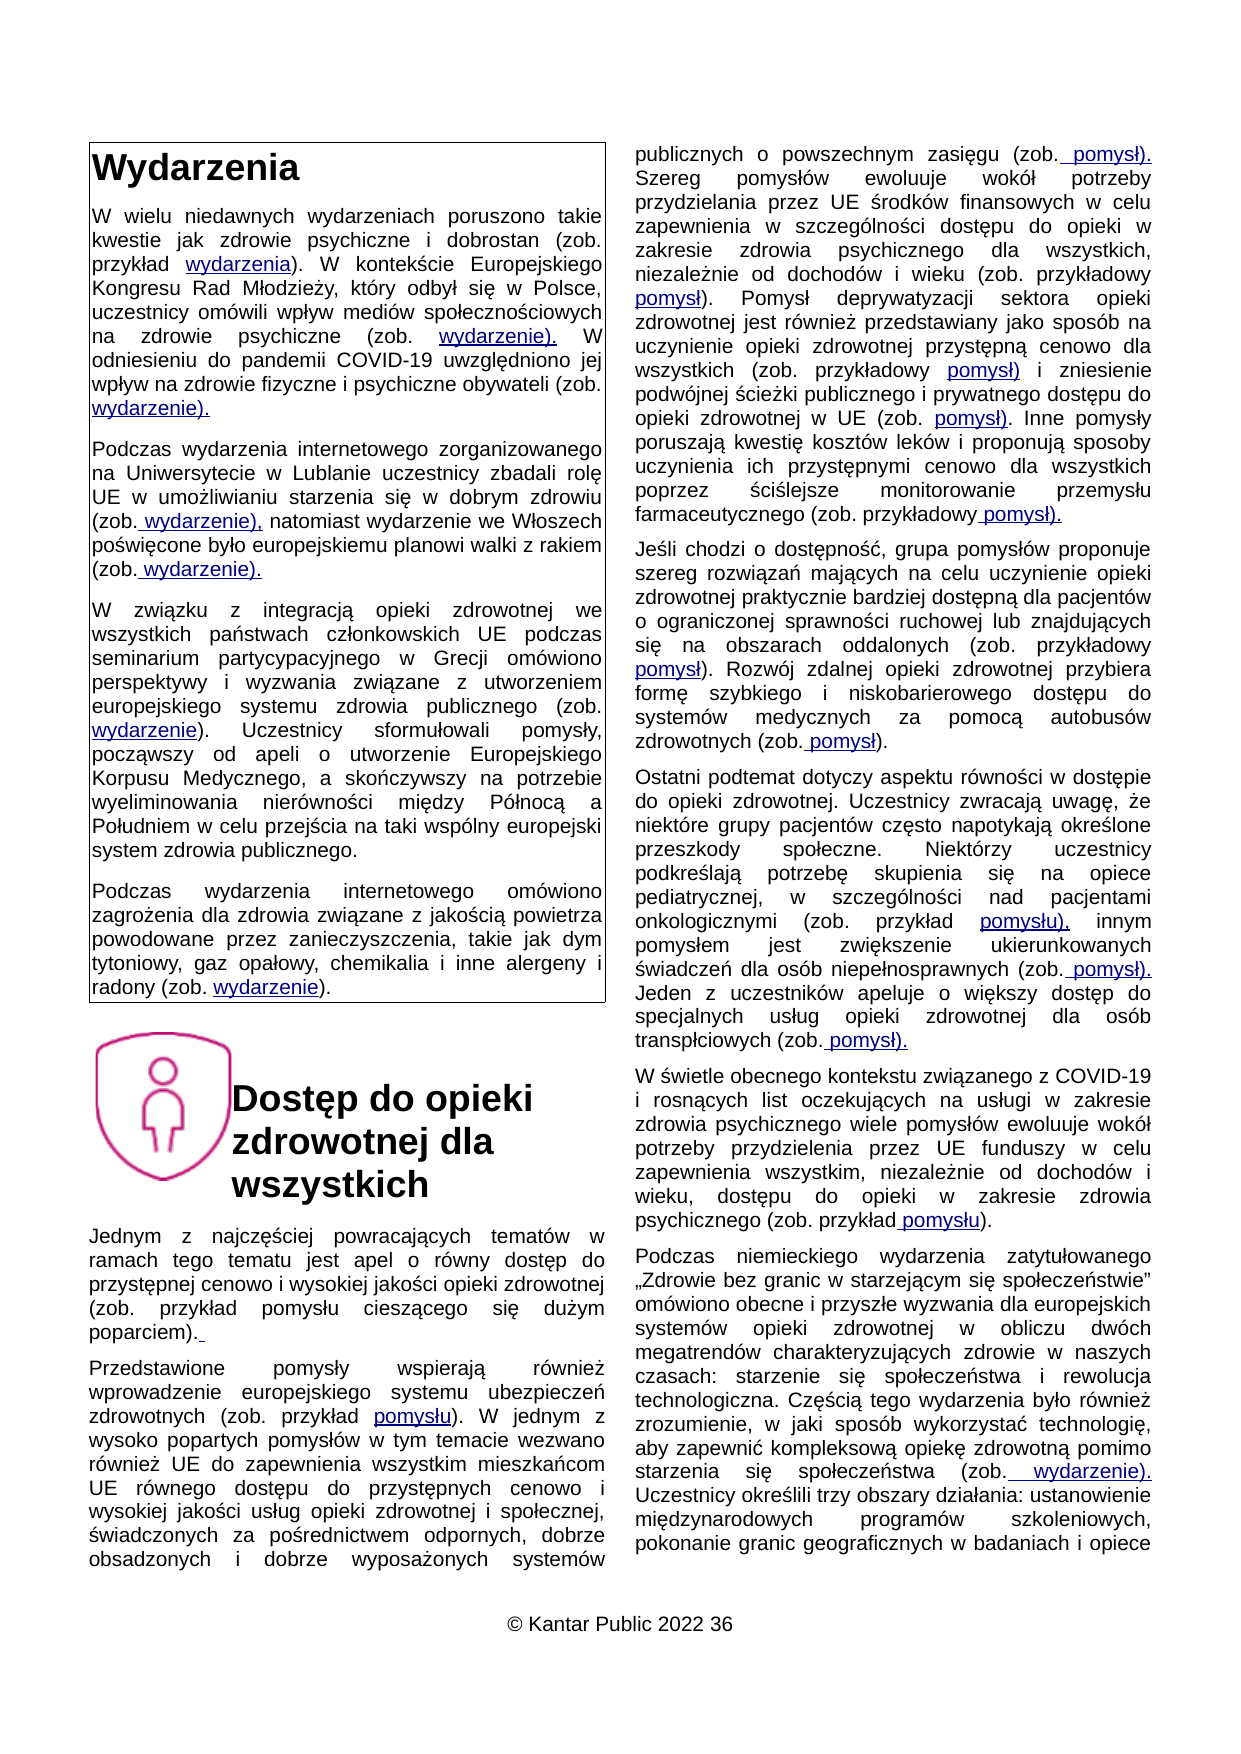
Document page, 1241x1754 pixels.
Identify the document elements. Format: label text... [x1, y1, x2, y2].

text W świetle obecnego kontekstu związanego z COVID-19 i rosnących list oczekujących na usługi w zakresie zdrowia psychicznego wiele pomysłów ewoluuje wokół potrzeby przydzielenia przez UE funduszy w celu zapewnienia wszystkim, niezależnie od dochodów i wieku, dostępu do opieki w zakresie zdrowia psychicznego (zob. przykład pomysłu). [635, 1064, 1152, 1232]
subtitle Wydarzenia [90, 143, 605, 191]
text Podczas niemieckiego wydarzenia zatytułowanego „Zdrowie bez granic w starzejącym się społeczeństwie” omówiono obecne i przyszłe wyzwania dla europejskich systemów opieki zdrowotnej w obliczu dwóch megatrendów charakteryzujących zdrowie w naszych czasach: starzenie się społeczeństwa i rewolucja technologiczna. Częścią tego wydarzenia było również zrozumienie, w jaki sposób wykorzystać technologię, aby zapewnić kompleksową opiekę zdrowotną pomimo starzenia się społeczeństwa (zob. wydarzenie). Uczestnicy określili trzy obszary działania: ustanowienie międzynarodowych programów szkoleniowych, pokonanie granic geograficznych w badaniach i opiece [635, 1244, 1152, 1555]
text Przedstawione pomysły wspierają również wprowadzenie europejskiego systemu ubezpieczeń zdrowotnych (zob. przykład pomysłu). W jednym z wysoko popartych pomysłów w tym temacie wezwano również UE do zapewnienia wszystkim mieszkańcom UE równego dostępu do przystępnych cenowo i wysokiej jakości usług opieki zdrowotnej i społecznej, świadczonych za pośrednictwem odpornych, dobrze obsadzonych i dobrze wyposażonych systemów [88, 1356, 605, 1571]
text Jeśli chodzi o dostępność, grupa pomysłów proponuje szereg rozwiązań mających na celu uczynienie opieki zdrowotnej praktycznie bardziej dostępną dla pacjentów o ograniczonej sprawności ruchowej lub znajdujących się na obszarach oddalonych (zob. przykładowy pomysł). Rozwój zdalnej opieki zdrowotnej przybiera formę szybkiego i niskobarierowego dostępu do systemów medycznych za pomocą autobusów zdrowotnych (zob. pomysł). [635, 537, 1152, 753]
text W związku z integracją opieki zdrowotnej we wszystkich państwach członkowskich UE podczas seminarium partycypacyjnego w Grecji omówiono perspektywy i wyzwania związane z utworzeniem europejskiego systemu zdrowia publicznego (zob. wydarzenie). Uczestnicy sformułowali pomysły, począwszy od apeli o utworzenie Europejskiego Korpusu Medycznego, a skończywszy na potrzebie wyeliminowania nierówności między Północą a Południem w celu przejścia na taki wspólny europejski system zdrowia publicznego. [90, 595, 605, 865]
text W wielu niedawnych wydarzeniach poruszono takie kwestie jak zdrowie psychiczne i dobrostan (zob. przykład wydarzenia). W kontekście Europejskiego Kongresu Rad Młodzieży, który odbył się w Polsce, uczestnicy omówili wpływ mediów społecznościowych na zdrowie psychiczne (zob. wydarzenie). W odniesieniu do pandemii COVID-19 uwzględniono jej wpływ na zdrowie fizyczne i psychiczne obywateli (zob. wydarzenie). [90, 201, 605, 422]
subtitle Dostęp do opieki zdrowotnej dla wszystkich [88, 1076, 605, 1206]
text Podczas wydarzenia internetowego omówiono zagrożenia dla zdrowia związane z jakością powietrza powodowane przez zanieczyszczenia, takie jak dym tytoniowy, gaz opałowy, chemikalia i inne alergeny i radony (zob. wydarzenie). [90, 876, 605, 1002]
text Podczas wydarzenia internetowego zorganizowanego na Uniwersytecie w Lublanie uczestnicy zbadali rolę UE w umożliwianiu starzenia się w dobrym zdrowiu (zob. wydarzenie), natomiast wydarzenie we Włoszech poświęcone było europejskiemu planowi walki z rakiem (zob. wydarzenie). [90, 434, 605, 584]
text Ostatni podtemat dotyczy aspektu równości w dostępie do opieki zdrowotnej. Uczestnicy zwracają uwagę, że niektóre grupy pacjentów często napotykają określone przeszkody społeczne. Niektórzy uczestnicy podkreślają potrzebę skupienia się na opiece pediatrycznej, w szczególności nad pacjentami onkologicznymi (zob. przykład pomysłu), innym pomysłem jest zwiększenie ukierunkowanych świadczeń dla osób niepełnosprawnych (zob. pomysł). Jeden z uczestników apeluje o większy dostęp do specjalnych usług opieki zdrowotnej dla osób transpłciowych (zob. pomysł). [635, 765, 1152, 1052]
text Jednym z najczęściej powracających tematów w ramach tego tematu jest apel o równy dostęp do przystępnej cenowo i wysokiej jakości opieki zdrowotnej (zob. przykład pomysłu cieszącego się dużym poparciem). [88, 1224, 605, 1344]
text publicznych o powszechnym zasięgu (zob. pomysł). Szereg pomysłów ewoluuje wokół potrzeby przydzielania przez UE środków finansowych w celu zapewnienia w szczególności dostępu do opieki w zakresie zdrowia psychicznego dla wszystkich, niezależnie od dochodów i wieku (zob. przykładowy pomysł). Pomysł deprywatyzacji sektora opieki zdrowotnej jest również przedstawiany jako sposób na uczynienie opieki zdrowotnej przystępną cenowo dla wszystkich (zob. przykładowy pomysł) i zniesienie podwójnej ścieżki publicznego i prywatnego dostępu do opieki zdrowotnej w UE (zob. pomysł). Inne pomysły poruszają kwestię kosztów leków i proponują sposoby uczynienia ich przystępnymi cenowo dla wszystkich poprzez ściślejsze monitorowanie przemysłu farmaceutycznego (zob. przykładowy pomysł). [635, 142, 1152, 525]
picture [95, 1032, 232, 1181]
